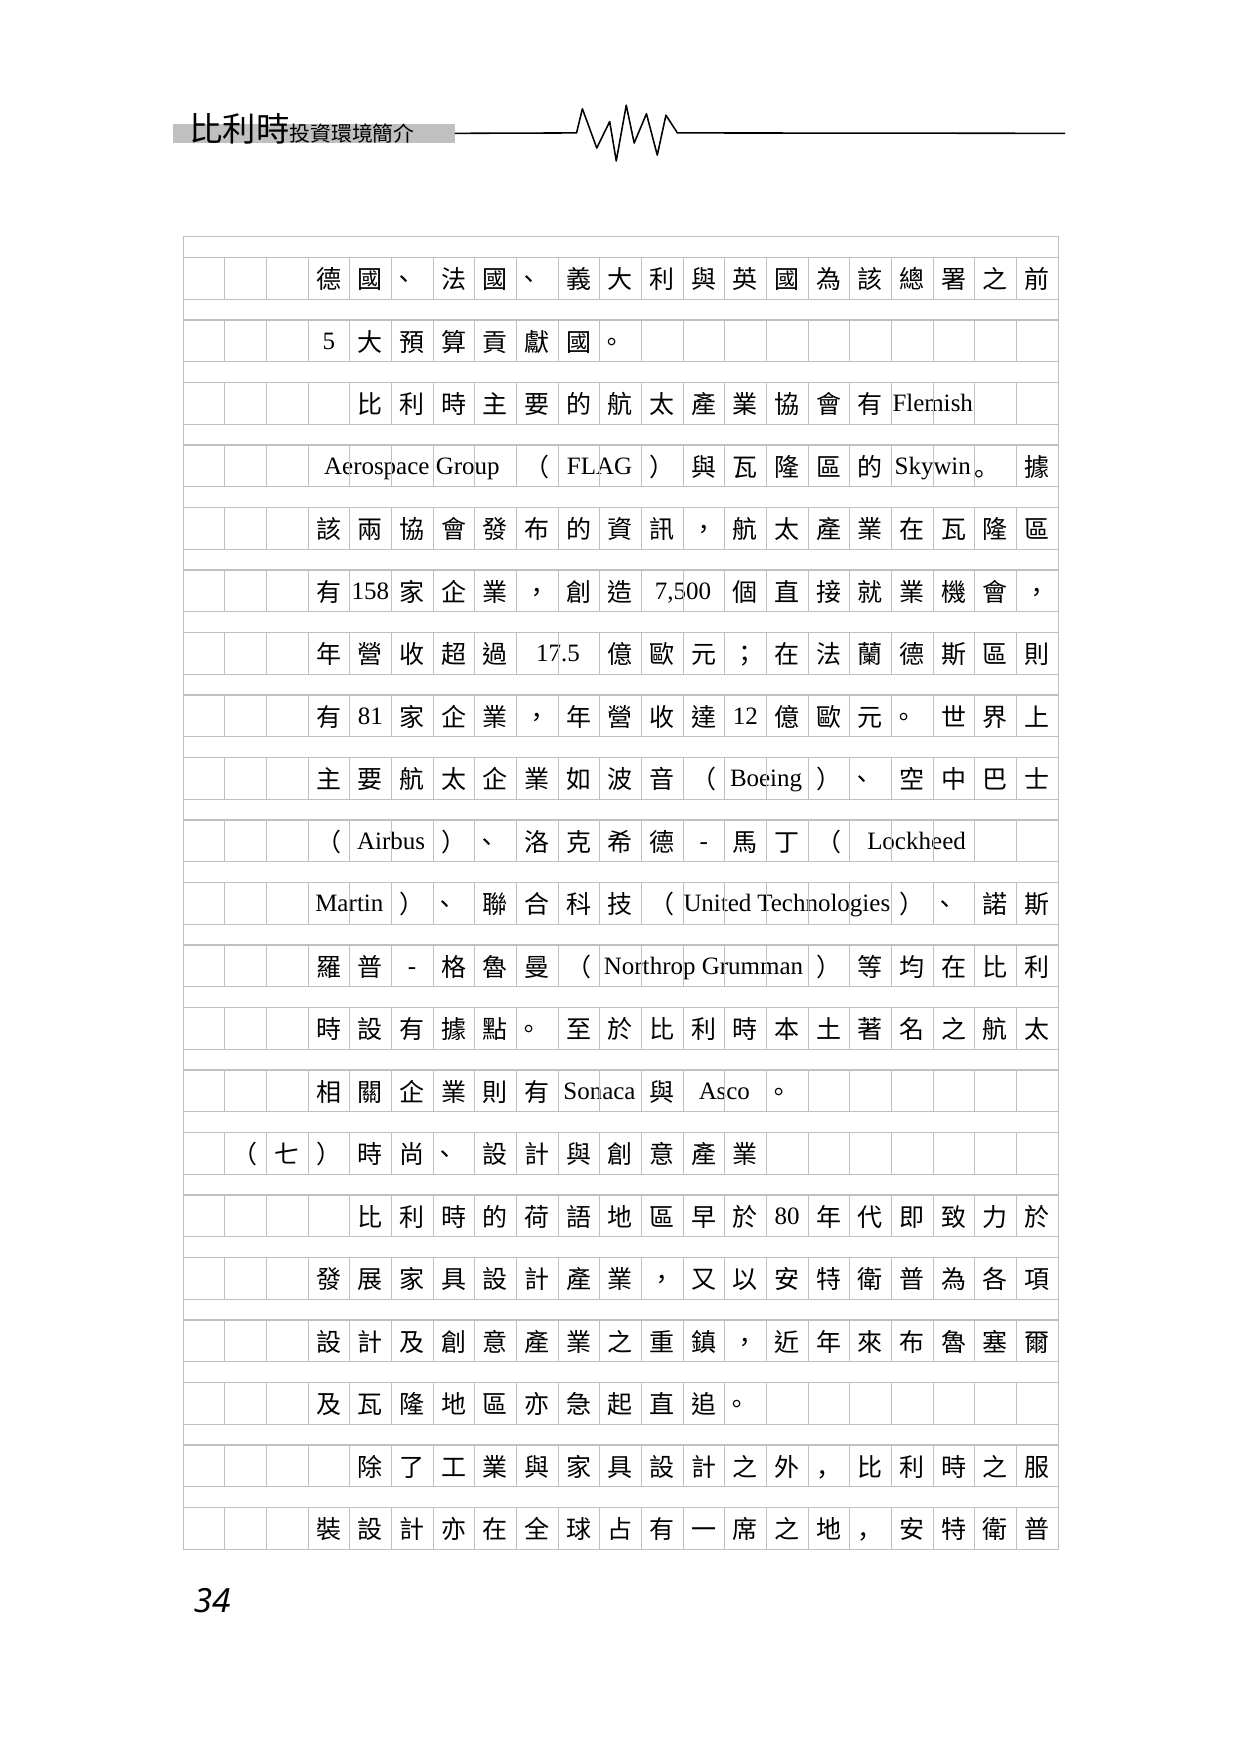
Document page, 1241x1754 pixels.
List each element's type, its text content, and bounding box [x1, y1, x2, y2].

text 重 [642, 1321, 683, 1361]
text 項 [1017, 1258, 1058, 1299]
text 發 [309, 1258, 349, 1299]
text [850, 1133, 891, 1174]
text [1017, 1383, 1058, 1424]
text 近 [767, 1321, 808, 1361]
text [975, 1133, 1016, 1174]
text [934, 1133, 974, 1174]
text [207, 1133, 224, 1174]
text 代 [850, 1196, 891, 1236]
text 語 [559, 1196, 599, 1236]
text 的 [475, 1196, 516, 1236]
text 比利時主要的航太產業協會有Flemish Aerospace Group（FLAG）與瓦隆區的Skywin。據該兩協會發布的資訊，航太產業在瓦隆區有158家企業，創造7,500個直接就業機會，年營收超過17.5億歐元；在法蘭德斯區則有81家企業，年營收達12億歐元。世界上主要航太企業如波音（Boeing）、空中巴士（Airbus）、洛克希德-馬丁（Lockheed Martin）、聯合科技（United Technologies）、諾斯羅普-格魯曼（Northrop Grumman）等均在比利時設有據點。至於比利時本土著名之航太相關企業則有Sonaca與Asco。 [281, 550, 1058, 569]
text 比利時主要的航太產業協會有Flemish Aerospace Group（FLAG）與瓦隆區的Skywin。據該兩協會發布的資訊，航太產業在瓦隆區有158家企業，創造7,500個直接就業機會，年營收超過17.5億歐元；在法蘭德斯區則有81家企業，年營收達12億歐元。世界上主要航太企業如波音（Boeing）、空中巴士（Airbus）、洛克希德-馬丁（Lockheed Martin）、聯合科技（United Technologies）、諾斯羅普-格魯曼（Northrop Grumman）等均在比利時設有據點。至於比利時本土著名之航太相關企業則有Sonaca與Asco。 [281, 487, 1058, 507]
text [934, 1383, 974, 1424]
text [809, 1383, 849, 1424]
text 布 [892, 1321, 933, 1361]
text [767, 1383, 808, 1424]
text 展 [350, 1258, 391, 1299]
text 80 [767, 1196, 808, 1236]
text 魯 [934, 1321, 974, 1361]
text 為 [934, 1258, 974, 1299]
text 比利時主要的航太產業協會有Flemish Aerospace Group（FLAG）與瓦隆區的Skywin。據該兩協會發布的資訊，航太產業在瓦隆區有158家企業，創造7,500個直接就業機會，年營收超過17.5億歐元；在法蘭德斯區則有81家企業，年營收達12億歐元。世界上主要航太企業如波音（Boeing）、空中巴士（Airbus）、洛克希德-馬丁（Lockheed Martin）、聯合科技（United Technologies）、諾斯羅普-格魯曼（Northrop Grumman）等均在比利時設有據點。至於比利時本土著名之航太相關企業則有Sonaca與Asco。 [281, 1050, 1058, 1069]
text 比利時主要的航太產業協會有Flemish Aerospace Group（FLAG）與瓦隆區的Skywin。據該兩協會發布的資訊，航太產業在瓦隆區有158家企業，創造7,500個直接就業機會，年營收超過17.5億歐元；在法蘭德斯區則有81家企業，年營收達12億歐元。世界上主要航太企業如波音（Boeing）、空中巴士（Airbus）、洛克希德-馬丁（Lockheed Martin）、聯合科技（United Technologies）、諾斯羅普-格魯曼（Northrop Grumman）等均在比利時設有據點。至於比利時本土著名之航太相關企業則有Sonaca與Asco。 [281, 987, 1058, 1007]
text [767, 1133, 808, 1174]
text 時 [350, 1133, 391, 1174]
text 特 [809, 1258, 849, 1299]
text 追 [684, 1383, 724, 1424]
text 利 [392, 1196, 433, 1236]
text [309, 1196, 349, 1236]
text 塞 [975, 1321, 1016, 1361]
text 業 [559, 1321, 599, 1361]
text 具 [434, 1258, 474, 1299]
text [975, 1383, 1016, 1424]
text 比利時的航空產業在1970、80年代因進入空中巴士（Airbus）供應鏈，及比利時空軍116架F-16戰鬥機之訂單推動下迅速擴張規模，奠定今日航空產業的基礎。此外，比利時政府也投入許多資源加入歐盟之太空發展計畫，為歐洲太空總署（European Space Agency）於1973年成立之重要推手，如今與德國、法國、義大利與英國為該總署之前5大預算貢獻國。 [281, 237, 1058, 257]
text 產 [684, 1133, 724, 1174]
text [850, 1383, 891, 1424]
text 直 [642, 1383, 683, 1424]
text 地 [600, 1196, 641, 1236]
text 業 [725, 1133, 766, 1174]
text 設 [475, 1133, 516, 1174]
text 計 [517, 1258, 558, 1299]
text 比利時的航空產業在1970、80年代因進入空中巴士（Airbus）供應鏈，及比利時空軍116架F-16戰鬥機之訂單推動下迅速擴張規模，奠定今日航空產業的基礎。此外，比利時政府也投入許多資源加入歐盟之太空發展計畫，為歐洲太空總署（European Space Agency）於1973年成立之重要推手，如今與德國、法國、義大利與英國為該總署之前5大預算貢獻國。 [281, 300, 1058, 319]
text 意 [642, 1133, 683, 1174]
text 各 [975, 1258, 1016, 1299]
text 年 [809, 1196, 849, 1236]
text 及 [392, 1321, 433, 1361]
text 計 [350, 1321, 391, 1361]
text 安 [767, 1258, 808, 1299]
text 之 [600, 1321, 641, 1361]
text 計 [517, 1133, 558, 1174]
text 鎮 [684, 1321, 724, 1361]
text 比利時主要的航太產業協會有Flemish Aerospace Group（FLAG）與瓦隆區的Skywin。據該兩協會發布的資訊，航太產業在瓦隆區有158家企業，創造7,500個直接就業機會，年營收超過17.5億歐元；在法蘭德斯區則有81家企業，年營收達12億歐元。世界上主要航太企業如波音（Boeing）、空中巴士（Airbus）、洛克希德-馬丁（Lockheed Martin）、聯合科技（United Technologies）、諾斯羅普-格魯曼（Northrop Grumman）等均在比利時設有據點。至於比利時本土著名之航太相關企業則有Sonaca與Asco。 [281, 925, 1058, 944]
text 。 [725, 1383, 766, 1424]
text 隆 [392, 1383, 433, 1424]
text 家 [392, 1258, 433, 1299]
text 又 [684, 1258, 724, 1299]
text [892, 1133, 933, 1174]
text 以 [725, 1258, 766, 1299]
text 於 [725, 1196, 766, 1236]
text ） [309, 1133, 349, 1174]
text 衛 [850, 1258, 891, 1299]
text [1017, 1133, 1058, 1174]
text （ [225, 1133, 266, 1174]
text 比利時主要的航太產業協會有Flemish Aerospace Group（FLAG）與瓦隆區的Skywin。據該兩協會發布的資訊，航太產業在瓦隆區有158家企業，創造7,500個直接就業機會，年營收超過17.5億歐元；在法蘭德斯區則有81家企業，年營收達12億歐元。世界上主要航太企業如波音（Boeing）、空中巴士（Airbus）、洛克希德-馬丁（Lockheed Martin）、聯合科技（United Technologies）、諾斯羅普-格魯曼（Northrop Grumman）等均在比利時設有據點。至於比利時本土著名之航太相關企業則有Sonaca與Asco。 [281, 675, 1058, 694]
text 除了工業與家具設計之外，比利時之服裝設計亦在全球占有一席之地，安特衛普堪稱比利時時尚之都，亦培育出著名設計師如Ann Demeulemeester, Dries Van Noten, Walter Van Beirendonck, Dirk Van Saene, Dirk Bikkembergs與Marina Yee等人，號稱「安特衛普六君子」（Antwerp Six）。 [281, 1425, 1058, 1444]
text [207, 1112, 1058, 1132]
text 比利時主要的航太產業協會有Flemish Aerospace Group（FLAG）與瓦隆區的Skywin。據該兩協會發布的資訊，航太產業在瓦隆區有158家企業，創造7,500個直接就業機會，年營收超過17.5億歐元；在法蘭德斯區則有81家企業，年營收達12億歐元。世界上主要航太企業如波音（Boeing）、空中巴士（Airbus）、洛克希德-馬丁（Lockheed Martin）、聯合科技（United Technologies）、諾斯羅普-格魯曼（Northrop Grumman）等均在比利時設有據點。至於比利時本土著名之航太相關企業則有Sonaca與Asco。 [281, 425, 1058, 444]
text [281, 1300, 1058, 1319]
text 創 [600, 1133, 641, 1174]
text 比利時主要的航太產業協會有Flemish Aerospace Group（FLAG）與瓦隆區的Skywin。據該兩協會發布的資訊，航太產業在瓦隆區有158家企業，創造7,500個直接就業機會，年營收超過17.5億歐元；在法蘭德斯區則有81家企業，年營收達12億歐元。世界上主要航太企業如波音（Boeing）、空中巴士（Airbus）、洛克希德-馬丁（Lockheed Martin）、聯合科技（United Technologies）、諾斯羅普-格魯曼（Northrop Grumman）等均在比利時設有據點。至於比利時本土著名之航太相關企業則有Sonaca與Asco。 [281, 737, 1058, 757]
text 瓦 [350, 1383, 391, 1424]
text 除了工業與家具設計之外，比利時之服裝設計亦在全球占有一席之地，安特衛普堪稱比利時時尚之都，亦培育出著名設計師如Ann Demeulemeester, Dries Van Noten, Walter Van Beirendonck, Dirk Van Saene, Dirk Bikkembergs與Marina Yee等人，號稱「安特衛普六君子」（Antwerp Six）。 [281, 1487, 1058, 1507]
text 與 [559, 1133, 599, 1174]
text 於 [1017, 1196, 1058, 1236]
text 時 [434, 1196, 474, 1236]
text 急 [559, 1383, 599, 1424]
text 尚 [392, 1133, 433, 1174]
text 七 [267, 1133, 308, 1174]
text [281, 1175, 1058, 1194]
text 普 [892, 1258, 933, 1299]
text 爾 [1017, 1321, 1058, 1361]
text 比利時主要的航太產業協會有Flemish Aerospace Group（FLAG）與瓦隆區的Skywin。據該兩協會發布的資訊，航太產業在瓦隆區有158家企業，創造7,500個直接就業機會，年營收超過17.5億歐元；在法蘭德斯區則有81家企業，年營收達12億歐元。世界上主要航太企業如波音（Boeing）、空中巴士（Airbus）、洛克希德-馬丁（Lockheed Martin）、聯合科技（United Technologies）、諾斯羅普-格魯曼（Northrop Grumman）等均在比利時設有據點。至於比利時本土著名之航太相關企業則有Sonaca與Asco。 [281, 612, 1058, 632]
text 早 [684, 1196, 724, 1236]
text 年 [809, 1321, 849, 1361]
text 比利時主要的航太產業協會有Flemish Aerospace Group（FLAG）與瓦隆區的Skywin。據該兩協會發布的資訊，航太產業在瓦隆區有158家企業，創造7,500個直接就業機會，年營收超過17.5億歐元；在法蘭德斯區則有81家企業，年營收達12億歐元。世界上主要航太企業如波音（Boeing）、空中巴士（Airbus）、洛克希德-馬丁（Lockheed Martin）、聯合科技（United Technologies）、諾斯羅普-格魯曼（Northrop Grumman）等均在比利時設有據點。至於比利時本土著名之航太相關企業則有Sonaca與Asco。 [281, 800, 1058, 819]
text [281, 1362, 1058, 1382]
text 業 [600, 1258, 641, 1299]
text 即 [892, 1196, 933, 1236]
text 致 [934, 1196, 974, 1236]
text 比 [350, 1196, 391, 1236]
text 及 [309, 1383, 349, 1424]
text 比利時主要的航太產業協會有Flemish Aerospace Group（FLAG）與瓦隆區的Skywin。據該兩協會發布的資訊，航太產業在瓦隆區有158家企業，創造7,500個直接就業機會，年營收超過17.5億歐元；在法蘭德斯區則有81家企業，年營收達12億歐元。世界上主要航太企業如波音（Boeing）、空中巴士（Airbus）、洛克希德-馬丁（Lockheed Martin）、聯合科技（United Technologies）、諾斯羅普-格魯曼（Northrop Grumman）等均在比利時設有據點。至於比利時本土著名之航太相關企業則有Sonaca與Asco。 [281, 862, 1058, 882]
text 、 [434, 1133, 474, 1174]
text 荷 [517, 1196, 558, 1236]
text 區 [642, 1196, 683, 1236]
text [281, 1237, 1058, 1257]
text 設 [309, 1321, 349, 1361]
text 設 [475, 1258, 516, 1299]
text 地 [434, 1383, 474, 1424]
text 來 [850, 1321, 891, 1361]
text 力 [975, 1196, 1016, 1236]
text [892, 1383, 933, 1424]
text 起 [600, 1383, 641, 1424]
text 亦 [517, 1383, 558, 1424]
text 創 [434, 1321, 474, 1361]
text 區 [475, 1383, 516, 1424]
text [809, 1133, 849, 1174]
text ， [642, 1258, 683, 1299]
text 產 [517, 1321, 558, 1361]
text 比利時主要的航太產業協會有Flemish Aerospace Group（FLAG）與瓦隆區的Skywin。據該兩協會發布的資訊，航太產業在瓦隆區有158家企業，創造7,500個直接就業機會，年營收超過17.5億歐元；在法蘭德斯區則有81家企業，年營收達12億歐元。世界上主要航太企業如波音（Boeing）、空中巴士（Airbus）、洛克希德-馬丁（Lockheed Martin）、聯合科技（United Technologies）、諾斯羅普-格魯曼（Northrop Grumman）等均在比利時設有據點。至於比利時本土著名之航太相關企業則有Sonaca與Asco。 [281, 362, 1058, 382]
text 產 [559, 1258, 599, 1299]
text ， [725, 1321, 766, 1361]
text 意 [475, 1321, 516, 1361]
